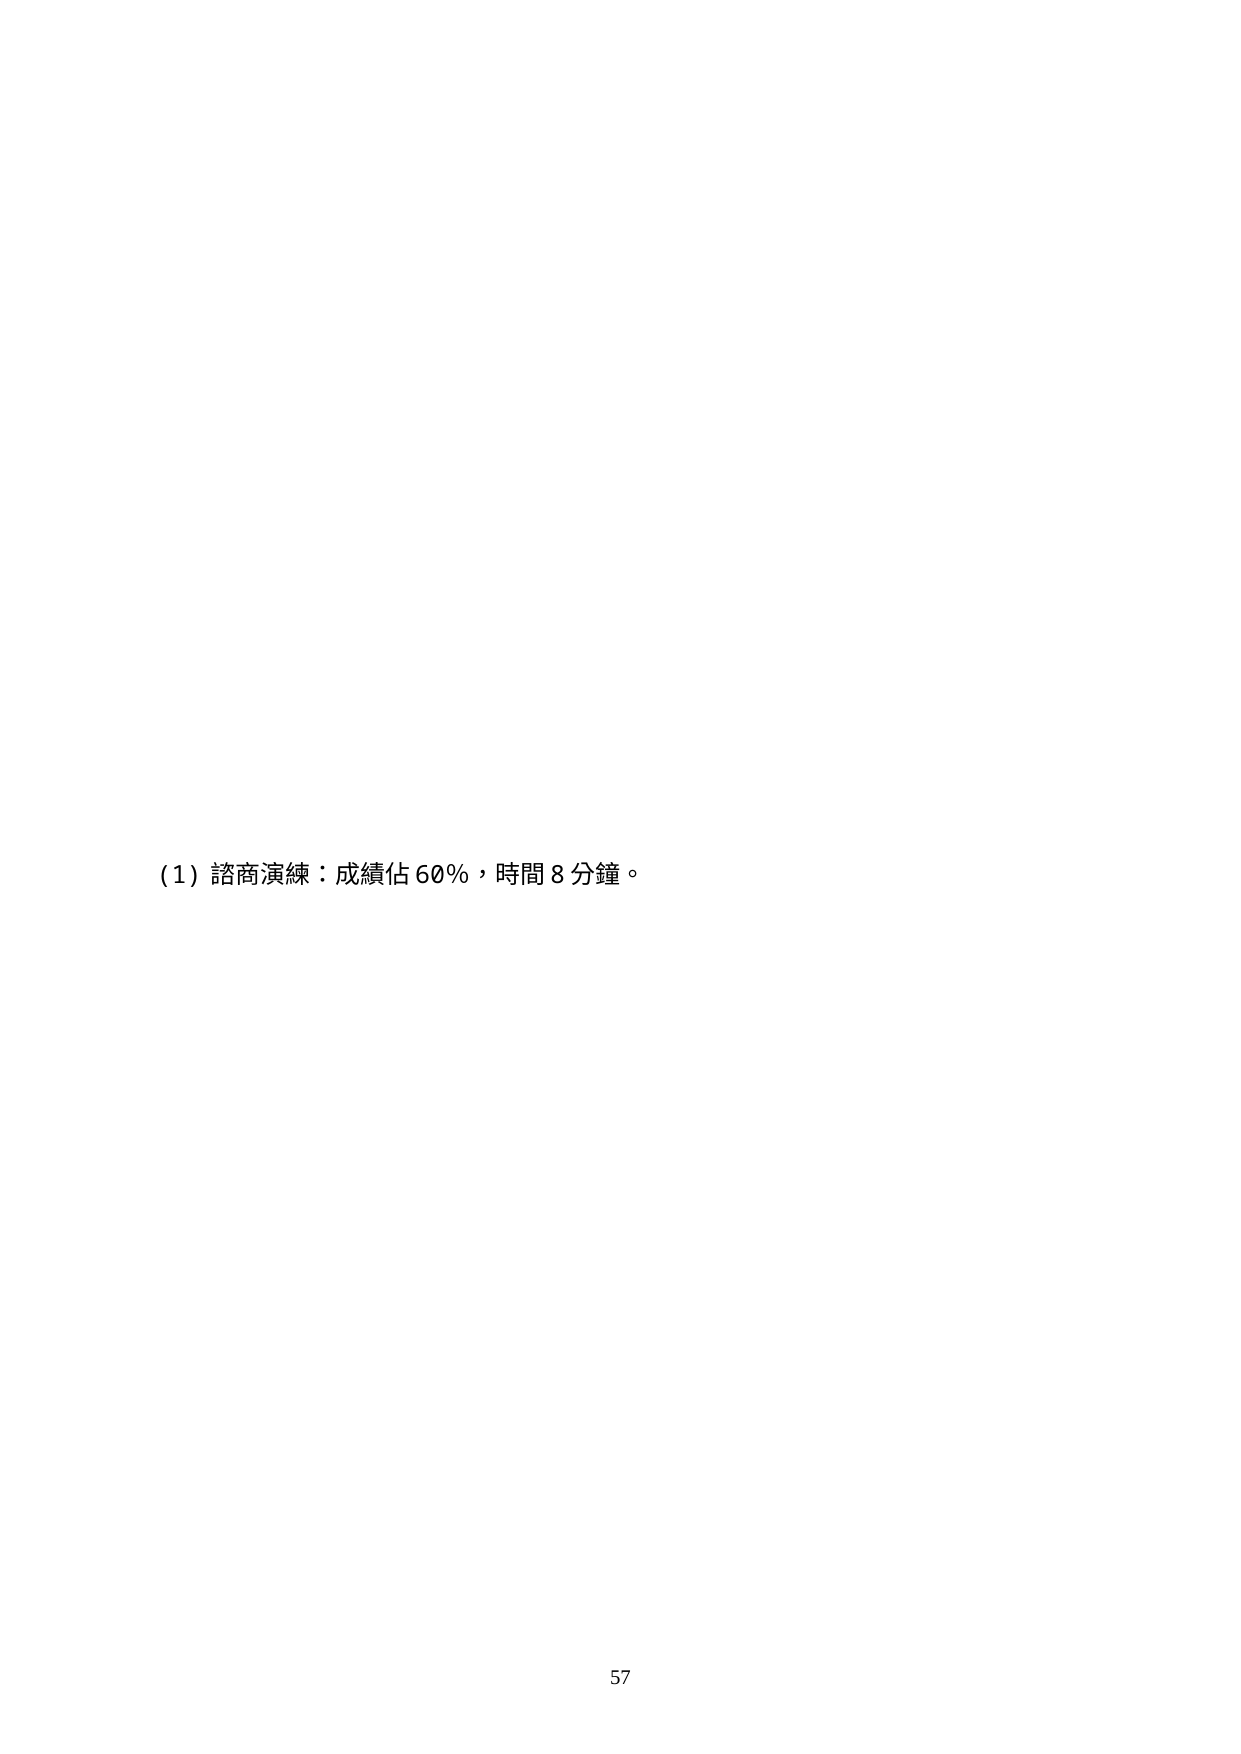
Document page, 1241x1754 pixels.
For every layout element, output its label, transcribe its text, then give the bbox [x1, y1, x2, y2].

list 諮商演練：成績佔60％，時間8分鐘。 [156, 831, 1134, 893]
